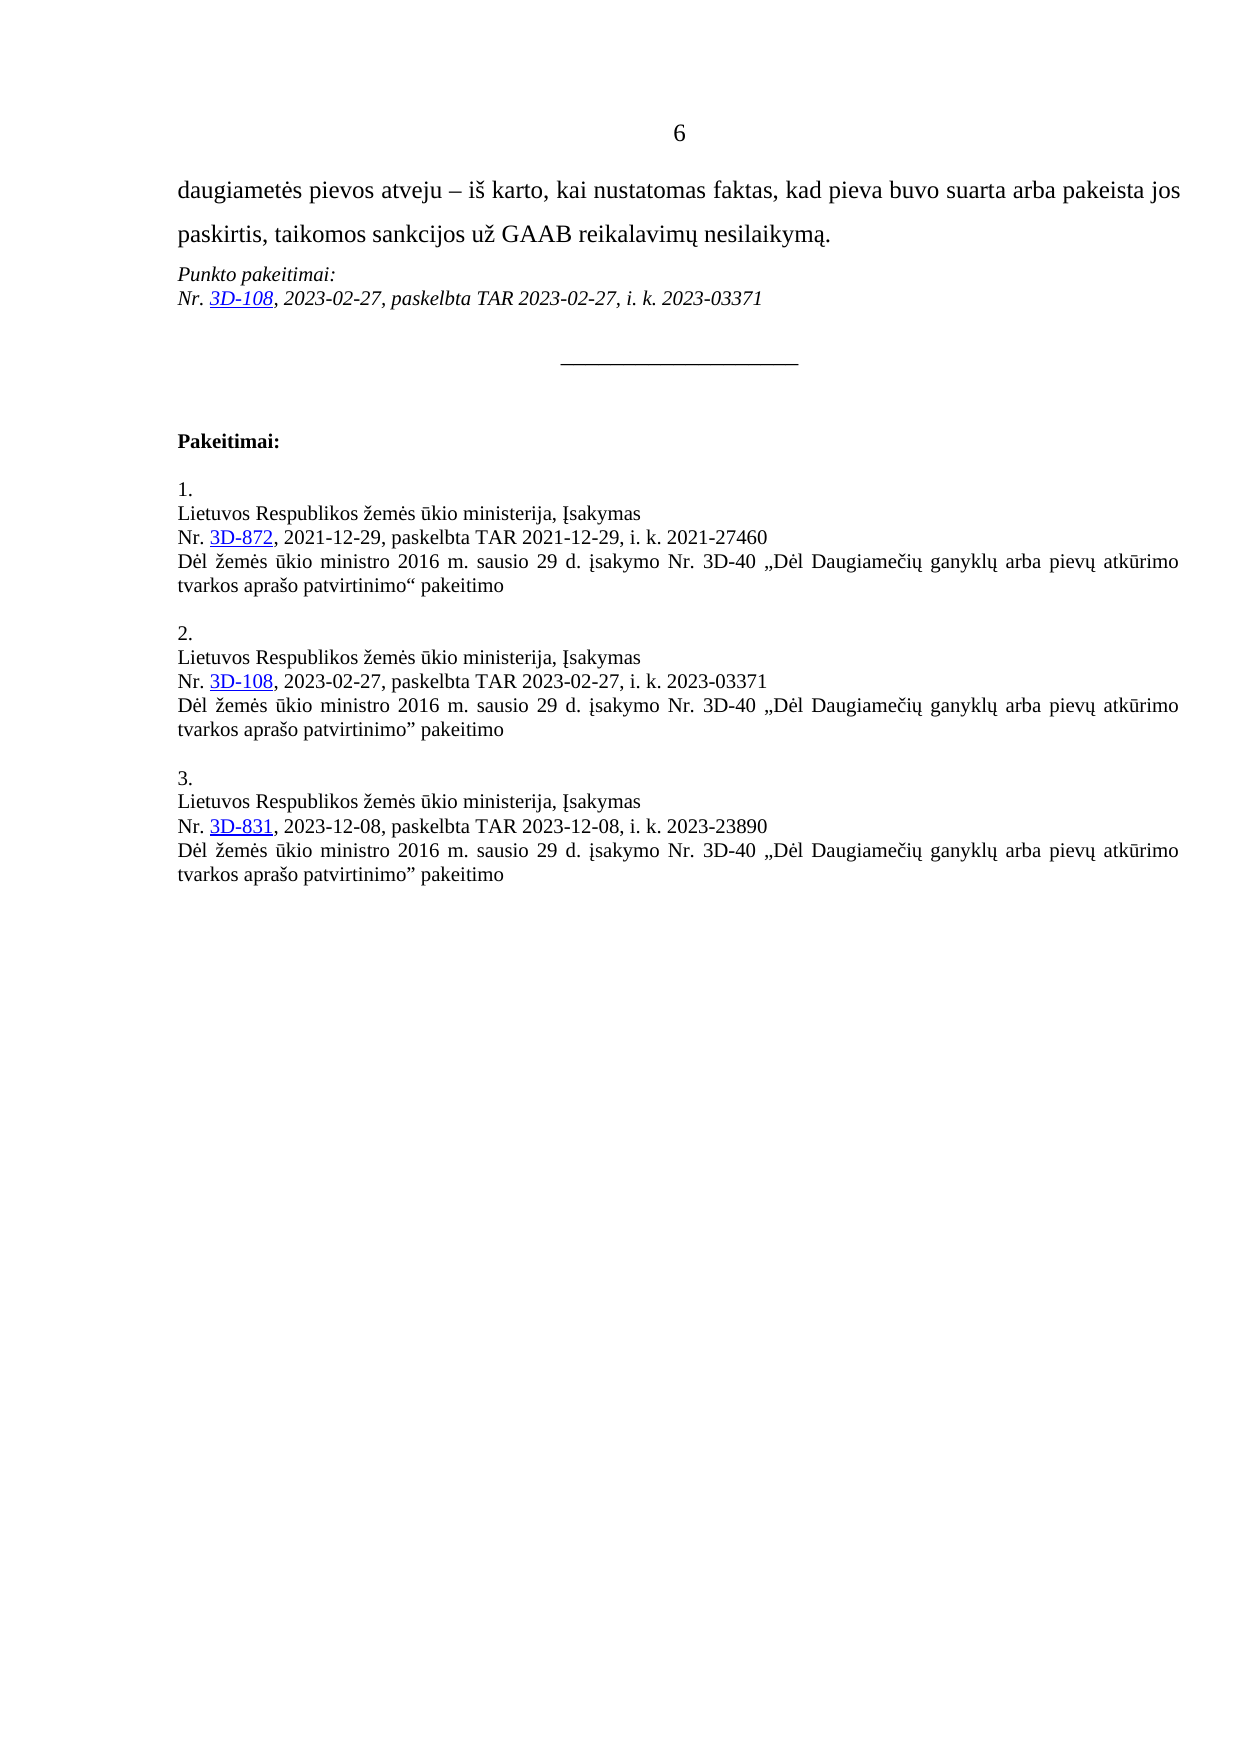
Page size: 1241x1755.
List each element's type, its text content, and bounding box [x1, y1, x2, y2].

text Nr. 3D-108, 2023-02-27, paskelbta TAR 2023-02-27, i. k. 2023-03371 [177, 286, 1181, 310]
text Pakeitimai: [177, 428, 1181, 453]
text daugiametės pievos atveju – iš karto, kai nustatomas faktas, kad pieva buvo suarta arba pakeista jos paskirtis, taikomos sankcijos už GAAB reikalavimų nesilaikymą. [177, 176, 1181, 247]
text 1. [177, 477, 1181, 501]
text Nr. 3D-872, 2021-12-29, paskelbta TAR 2021-12-29, i. k. 2021-27460 [177, 525, 1181, 549]
text Dėl žemės ūkio ministro 2016 m. sausio 29 d. įsakymo Nr. 3D-40 „Dėl Daugiamečių ganyklų arba pievų atkūrimo tvarkos aprašo patvirtinimo” pakeitimo [177, 693, 1181, 741]
text 3. [177, 765, 1181, 789]
text Nr. 3D-108, 2023-02-27, paskelbta TAR 2023-02-27, i. k. 2023-03371 [177, 669, 1181, 693]
text Dėl žemės ūkio ministro 2016 m. sausio 29 d. įsakymo Nr. 3D-40 „Dėl Daugiamečių ganyklų arba pievų atkūrimo tvarkos aprašo patvirtinimo” pakeitimo [177, 838, 1181, 886]
text Lietuvos Respublikos žemės ūkio ministerija, Įsakymas [177, 501, 1181, 525]
text Punkto pakeitimai: [177, 262, 1181, 286]
text Lietuvos Respublikos žemės ūkio ministerija, Įsakymas [177, 789, 1181, 813]
text ___________________ [177, 339, 1181, 367]
text Nr. 3D-831, 2023-12-08, paskelbta TAR 2023-12-08, i. k. 2023-23890 [177, 813, 1181, 838]
text Dėl žemės ūkio ministro 2016 m. sausio 29 d. įsakymo Nr. 3D-40 „Dėl Daugiamečių ganyklų arba pievų atkūrimo tvarkos aprašo patvirtinimo“ pakeitimo [177, 549, 1181, 597]
text Lietuvos Respublikos žemės ūkio ministerija, Įsakymas [177, 645, 1181, 669]
text 2. [177, 621, 1181, 645]
